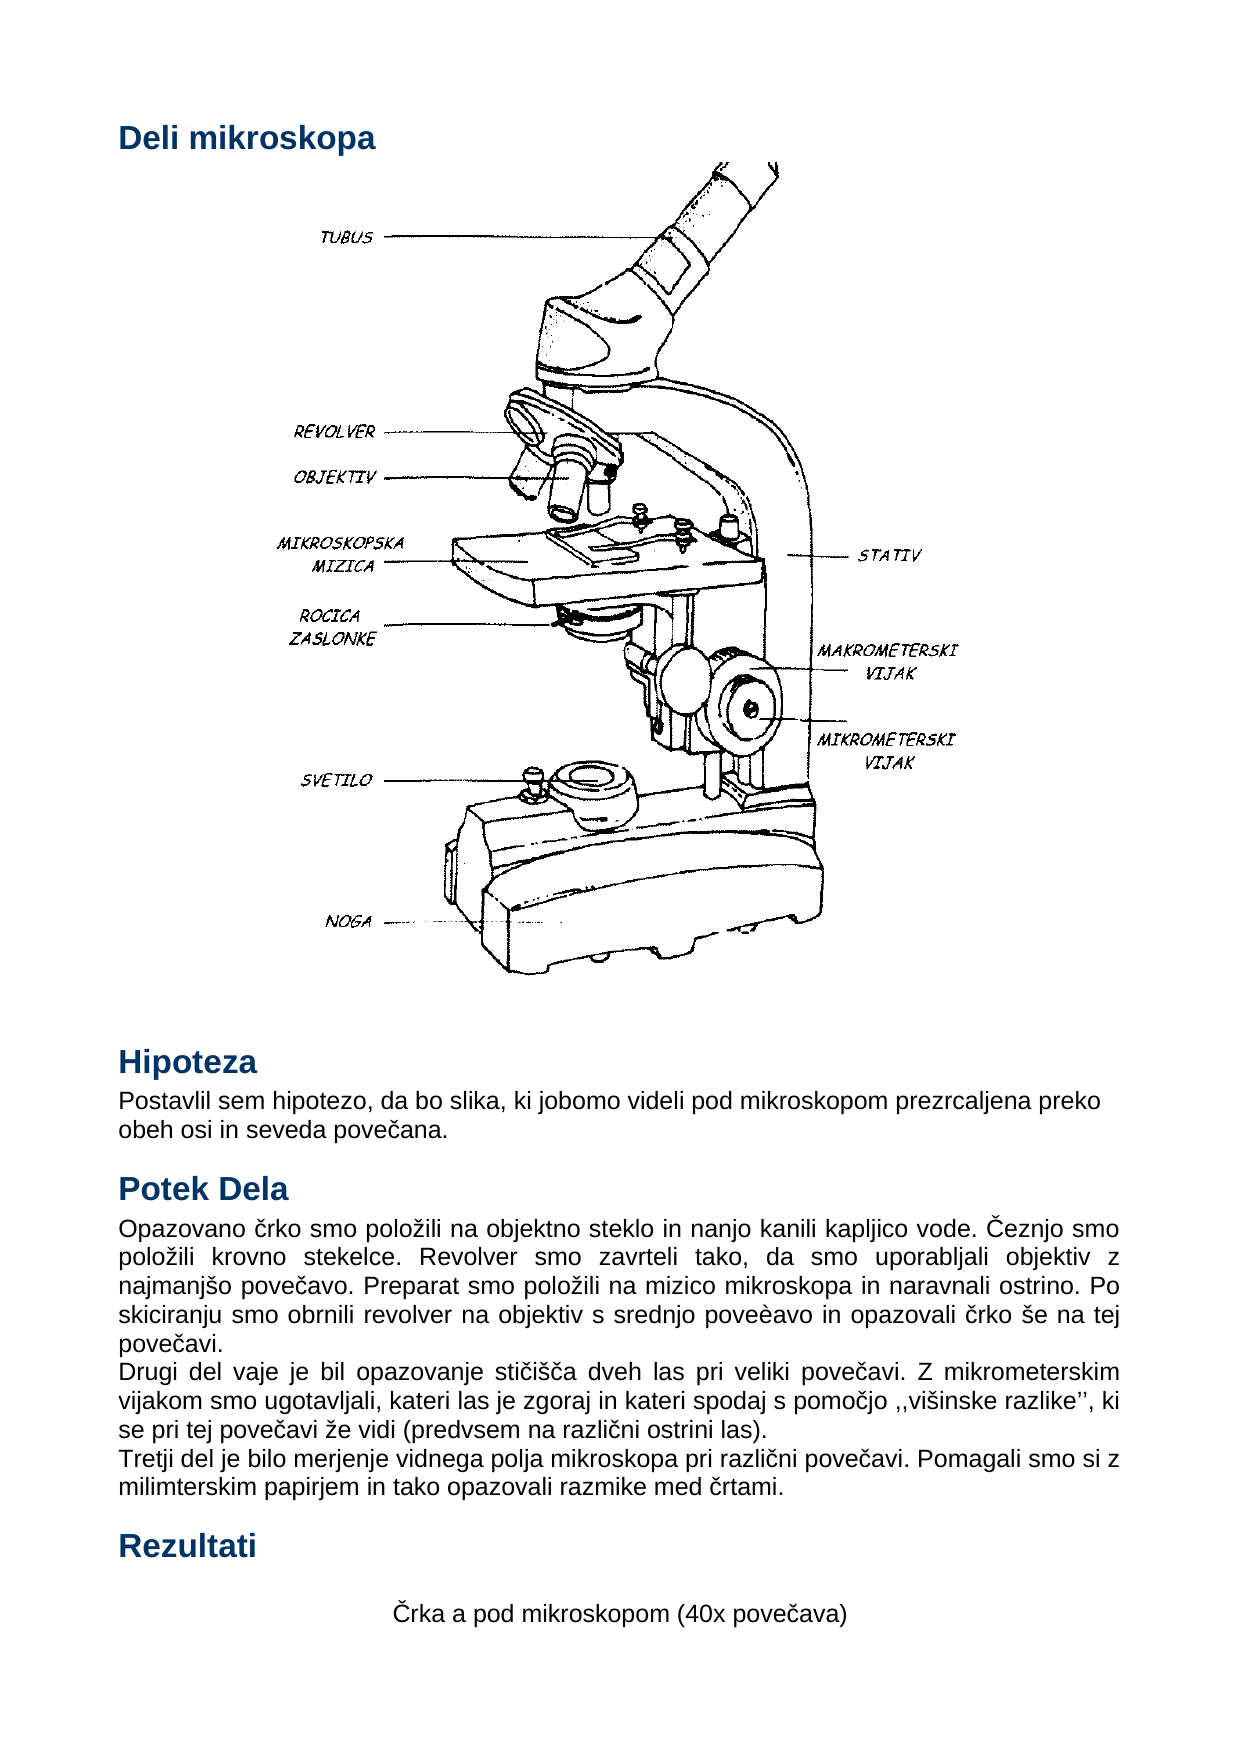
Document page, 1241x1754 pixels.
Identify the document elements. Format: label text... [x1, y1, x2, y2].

subtitle Hipoteza [118, 1042, 1122, 1080]
text Črka a pod mikroskopom (40x povečava) [118, 1599, 1122, 1628]
text Tretji del je bilo merjenje vidnega polja mikroskopa pri različni povečavi. Pomagali smo si z milimterskim papirjem in tako opazovali razmike med črtami. [118, 1443, 1122, 1501]
text Opazovano črko smo položili na objektno steklo in nanjo kanili kapljico vode. Čeznjo smo položili krovno stekelce. Revolver smo zavrteli tako, da smo uporabljali objektiv z najmanjšo povečavo. Preparat smo položili na mizico mikroskopa in naravnali ostrino. Po skiciranju smo obrnili revolver na objektiv s srednjo poveèavo in opazovali črko še na tej povečavi. [118, 1213, 1122, 1357]
subtitle Potek Dela [118, 1169, 1122, 1207]
text Drugi del vaje je bil opazovanje stičišča dveh las pri veliki povečavi. Z mikrometerskim vijakom smo ugotavljali, kateri las je zgoraj in kateri spodaj s pomočjo ,,višinske razlike’’, ki se pri tej povečavi že vidi (predvsem na različni ostrini las). [118, 1357, 1122, 1443]
subtitle Rezultati [118, 1526, 1122, 1564]
subtitle Deli mikroskopa [118, 118, 1122, 157]
picture [276, 162, 964, 988]
text Postavlil sem hipotezo, da bo slika, ki jobomo videli pod mikroskopom prezrcaljena preko obeh osi in seveda povečana. [118, 1086, 1122, 1144]
